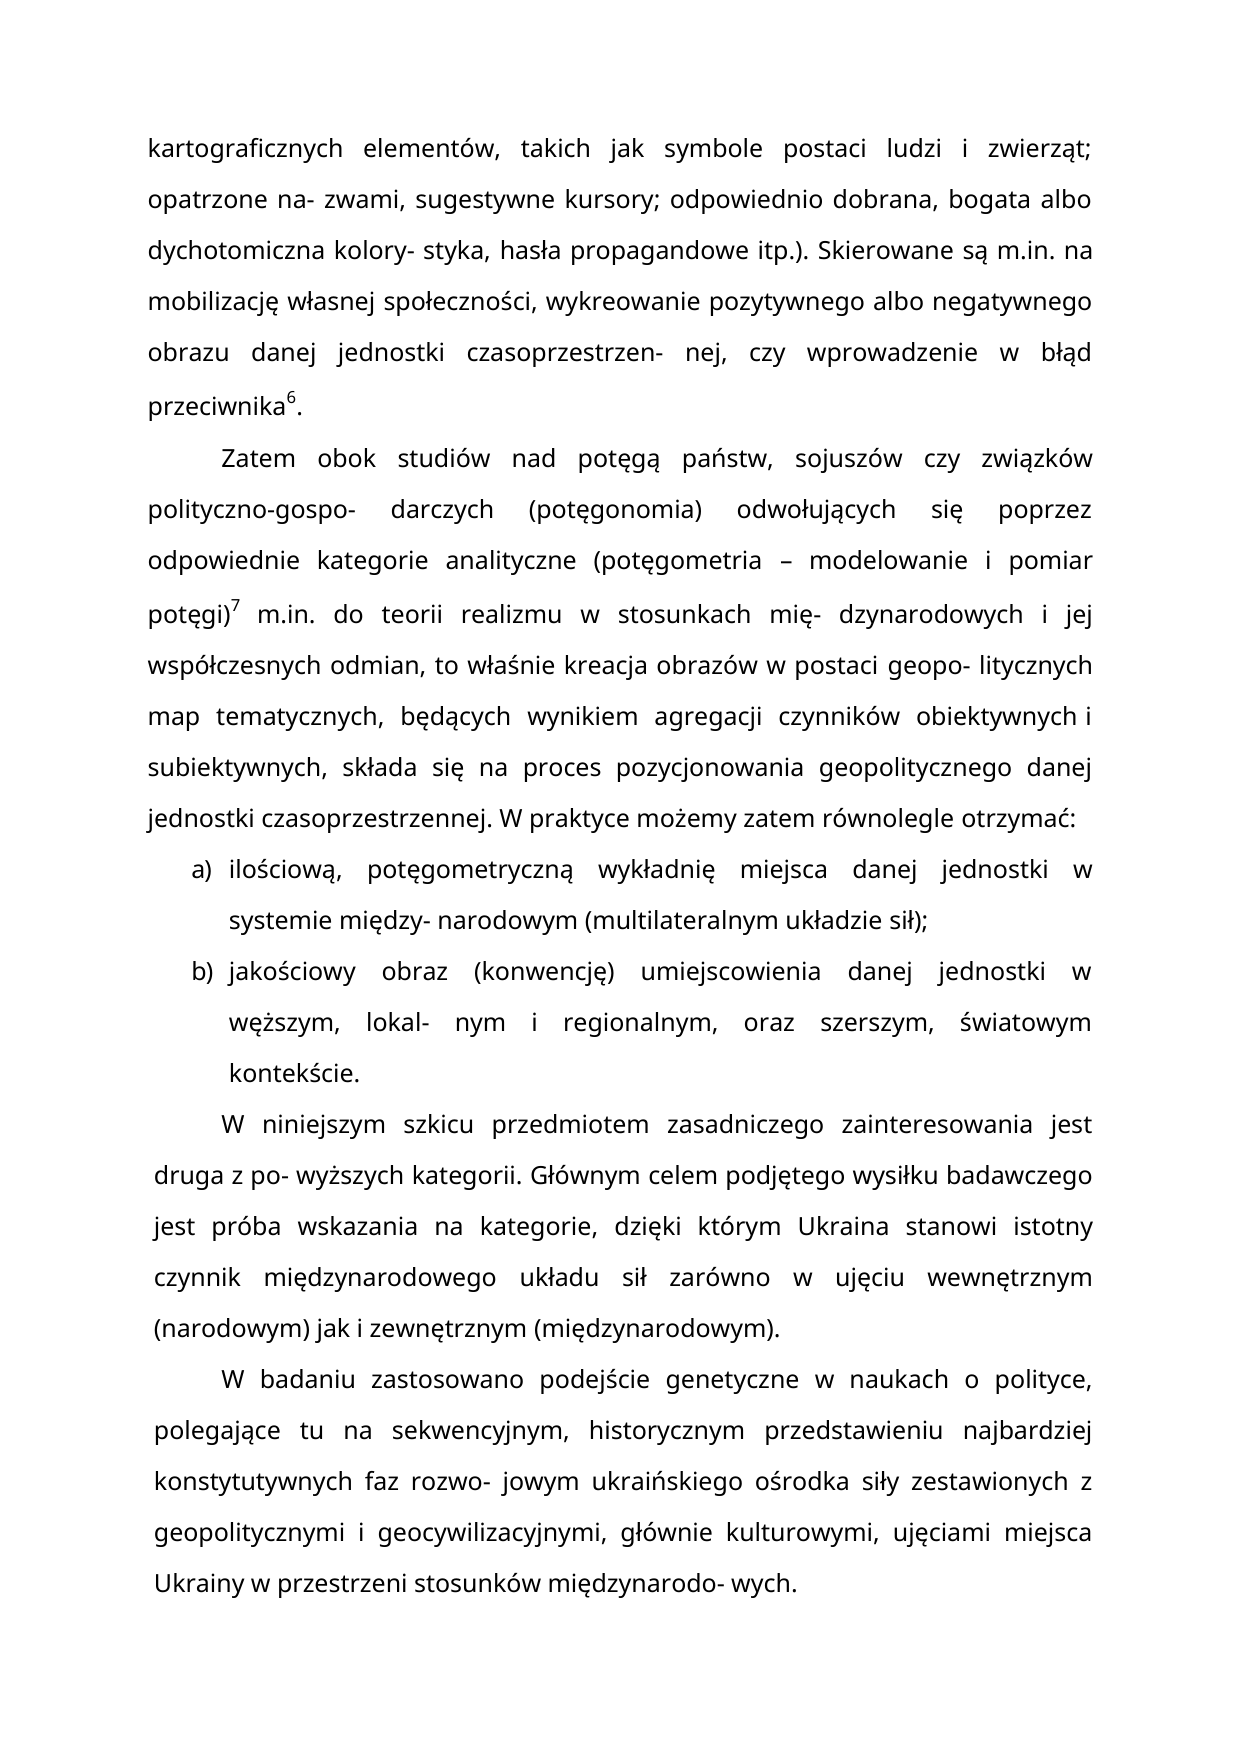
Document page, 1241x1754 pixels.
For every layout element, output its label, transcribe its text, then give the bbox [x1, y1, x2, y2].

list jakościowy obraz (konwencję) umiejscowienia danej jednostki w węższym, lokal- nym i regionalnym, oraz szerszym, światowym kontekście. [191, 954, 1092, 1090]
text Zatem obok studiów nad potęgą państw, sojuszów czy związków polityczno-gospo- darczych (potęgonomia) odwołujących się poprzez odpowiednie kategorie analityczne (potęgometria – modelowanie i pomiar potęgi)7 m.in. do teorii realizmu w stosunkach mię- dzynarodowych i jej współczesnych odmian, to właśnie kreacja obrazów w postaci geopo- litycznych map tematycznych, będących wynikiem agregacji czynników obiektywnych i subiektywnych, składa się na proces pozycjonowania geopolitycznego danej jednostki czasoprzestrzennej. W praktyce możemy zatem równolegle otrzymać: [147, 441, 1093, 834]
text kartograficznych elementów, takich jak symbole postaci ludzi i zwierząt; opatrzone na- zwami, sugestywne kursory; odpowiednio dobrana, bogata albo dychotomiczna kolory- styka, hasła propagandowe itp.). Skierowane są m.in. na mobilizację własnej społeczności, wykreowanie pozytywnego albo negatywnego obrazu danej jednostki czasoprzestrzen- nej, czy wprowadzenie w błąd przeciwnika6. [147, 131, 1093, 423]
text W niniejszym szkicu przedmiotem zasadniczego zainteresowania jest druga z po- wyższych kategorii. Głównym celem podjętego wysiłku badawczego jest próba wskazania na kategorie, dzięki którym Ukraina stanowi istotny czynnik międzynarodowego układu sił zarówno w ujęciu wewnętrznym (narodowym) jak i zewnętrznym (międzynarodowym). [154, 1107, 1093, 1345]
text W badaniu zastosowano podejście genetyczne w naukach o polityce, polegające tu na sekwencyjnym, historycznym przedstawieniu najbardziej konstytutywnych faz rozwo- jowym ukraińskiego ośrodka siły zestawionych z geopolitycznymi i geocywilizacyjnymi, głównie kulturowymi, ujęciami miejsca Ukrainy w przestrzeni stosunków międzynarodo- wych. [154, 1362, 1093, 1600]
list ilościową, potęgometryczną wykładnię miejsca danej jednostki w systemie między- narodowym (multilateralnym układzie sił); [191, 852, 1093, 937]
